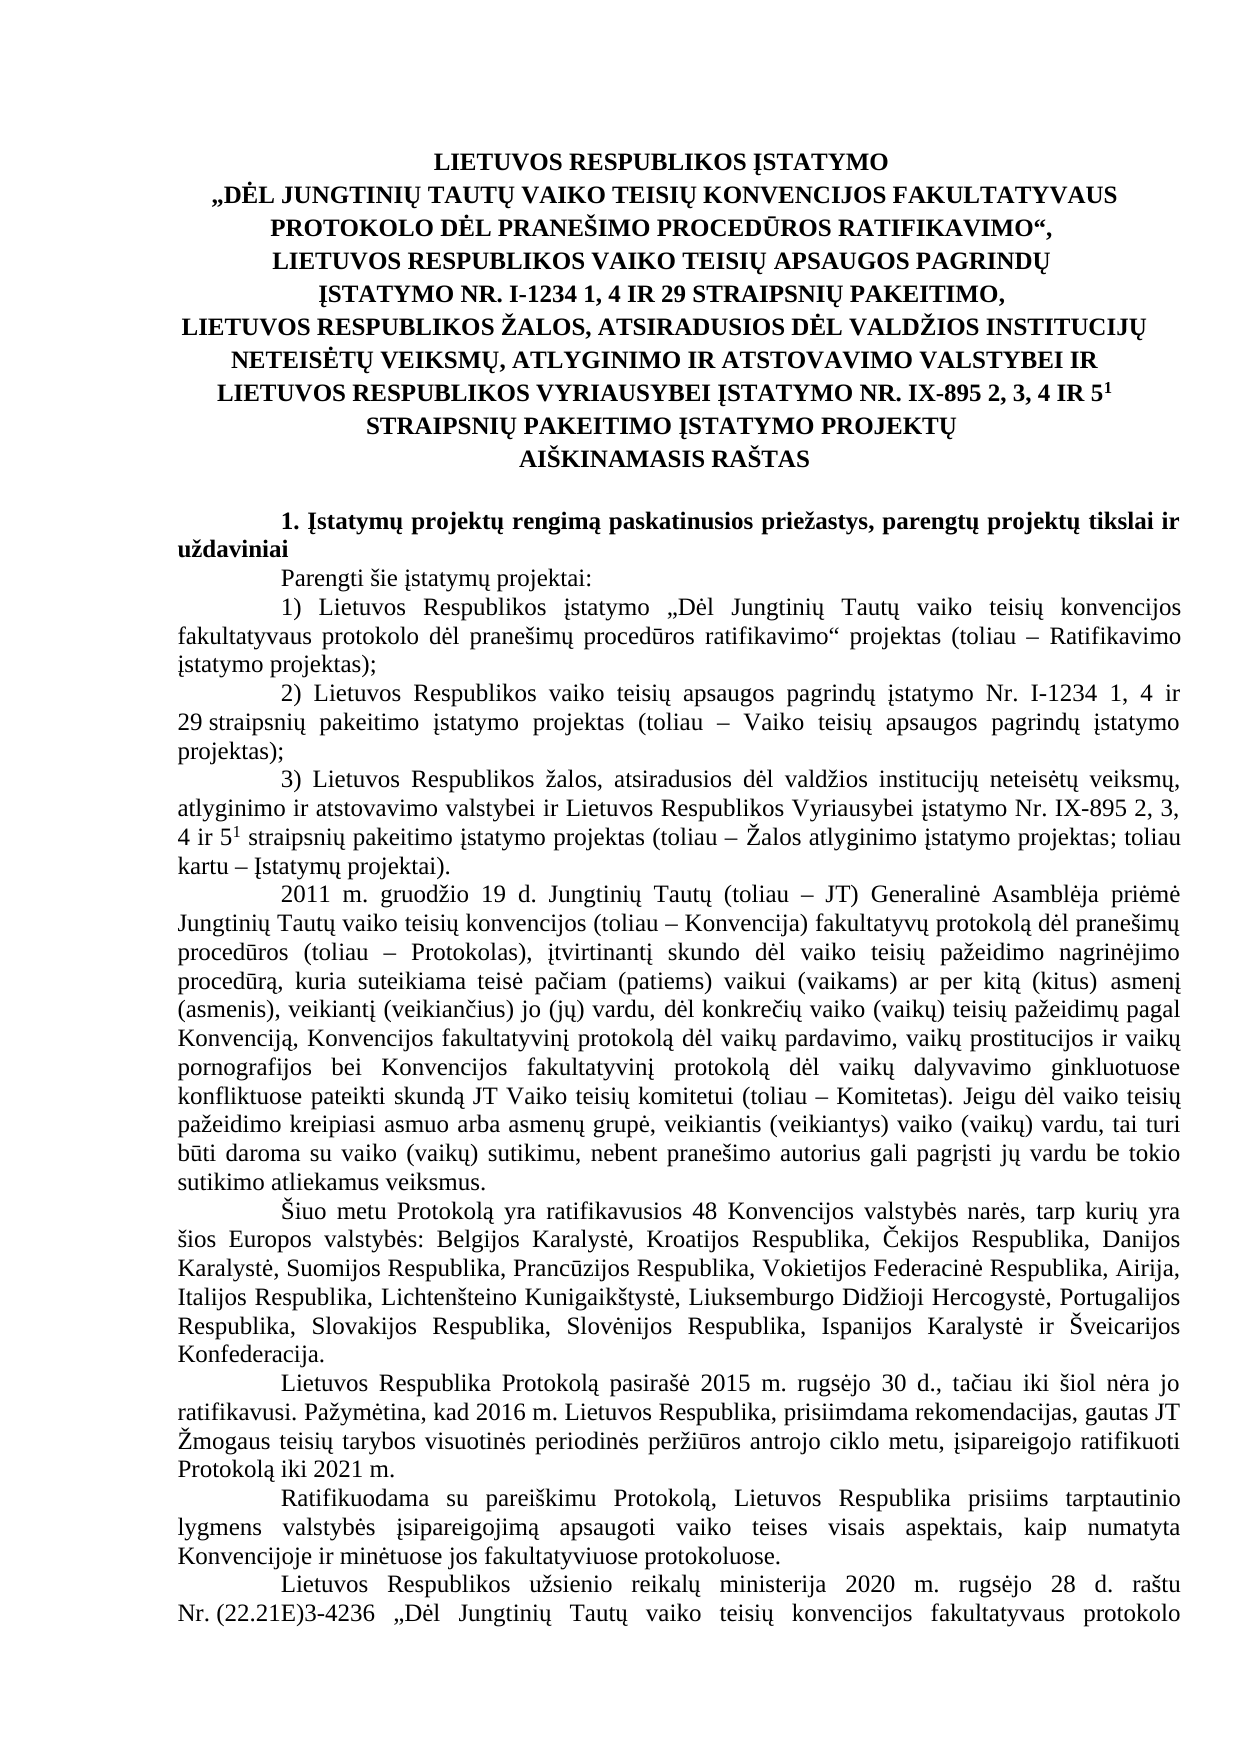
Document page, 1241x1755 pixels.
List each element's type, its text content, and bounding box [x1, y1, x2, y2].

text 2) Lietuvos Respublikos vaiko teisių apsaugos pagrindų įstatymo Nr. I-1234 1, 4 ir 29 straipsnių pakeitimo įstatymo projektas (toliau – Vaiko teisių apsaugos pagrindų įstatymo projektas); [177, 678, 1181, 764]
text ĮSTATYMO NR. I-1234 1, 4 IR 29 STRAIPSNIŲ PAKEITIMO, [177, 279, 1152, 308]
text LIETUVOS RESPUBLIKOS VAIKO TEISIŲ APSAUGOS PAGRINDŲ [177, 246, 1152, 275]
text AIŠKINAMASIS RAŠTAS [177, 444, 1152, 473]
text 1. Įstatymų projektų rengimą paskatinusios priežastys, parengtų projektų tikslai ir uždaviniai [177, 506, 1181, 563]
text „DĖL JUNGTINIŲ TAUTŲ VAIKO TEISIŲ KONVENCIJOS FAKULTATYVAUS PROTOKOLO DĖL PRANEŠIMO PROCEDŪROS RATIFIKAVIMO“, [177, 180, 1152, 242]
text Ratifikuodama su pareiškimu Protokolą, Lietuvos Respublika prisiims tarptautinio lygmens valstybės įsipareigojimą apsaugoti vaiko teises visais aspektais, kaip numatyta Konvencijoje ir minėtuose jos fakultatyviuose protokoluose. [177, 1483, 1181, 1569]
text LIETUVOS RESPUBLIKOS ŽALOS, ATSIRADUSIOS DĖL VALDŽIOS INSTITUCIJŲ NETEISĖTŲ VEIKSMŲ, ATLYGINIMO IR ATSTOVAVIMO VALSTYBEI IR LIETUVOS RESPUBLIKOS VYRIAUSYBEI ĮSTATYMO NR. IX-895 2, 3, 4 IR 51 STRAIPSNIŲ PAKEITIMO ĮSTATYMO PROJEKTŲ [177, 312, 1152, 440]
text LIETUVOS RESPUBLIKOS ĮSTATYMO [177, 147, 1152, 176]
text Lietuvos Respublikos užsienio reikalų ministerija 2020 m. rugsėjo 28 d. raštu Nr. (22.21E)3-4236 „Dėl Jungtinių Tautų vaiko teisių konvencijos fakultatyvaus protokolo [177, 1569, 1181, 1627]
text 1) Lietuvos Respublikos įstatymo „Dėl Jungtinių Tautų vaiko teisių konvencijos fakultatyvaus protokolo dėl pranešimų procedūros ratifikavimo“ projektas (toliau – Ratifikavimo įstatymo projektas); [177, 592, 1181, 678]
text Lietuvos Respublika Protokolą pasirašė 2015 m. rugsėjo 30 d., tačiau iki šiol nėra jo ratifikavusi. Pažymėtina, kad 2016 m. Lietuvos Respublika, prisiimdama rekomendacijas, gautas JT Žmogaus teisių tarybos visuotinės periodinės peržiūros antrojo ciklo metu, įsipareigojo ratifikuoti Protokolą iki 2021 m. [177, 1368, 1181, 1483]
text 3) Lietuvos Respublikos žalos, atsiradusios dėl valdžios institucijų neteisėtų veiksmų, atlyginimo ir atstovavimo valstybei ir Lietuvos Respublikos Vyriausybei įstatymo Nr. IX-895 2, 3, 4 ir 51 straipsnių pakeitimo įstatymo projektas (toliau – Žalos atlyginimo įstatymo projektas; toliau kartu – Įstatymų projektai). [177, 764, 1181, 879]
text Šiuo metu Protokolą yra ratifikavusios 48 Konvencijos valstybės narės, tarp kurių yra šios Europos valstybės: Belgijos Karalystė, Kroatijos Respublika, Čekijos Respublika, Danijos Karalystė, Suomijos Respublika, Prancūzijos Respublika, Vokietijos Federacinė Respublika, Airija, Italijos Respublika, Lichtenšteino Kunigaikštystė, Liuksemburgo Didžioji Hercogystė, Portugalijos Respublika, Slovakijos Respublika, Slovėnijos Respublika, Ispanijos Karalystė ir Šveicarijos Konfederacija. [177, 1196, 1181, 1368]
text 2011 m. gruodžio 19 d. Jungtinių Tautų (toliau – JT) Generalinė Asamblėja priėmė Jungtinių Tautų vaiko teisių konvencijos (toliau – Konvencija) fakultatyvų protokolą dėl pranešimų procedūros (toliau – Protokolas), įtvirtinantį skundo dėl vaiko teisių pažeidimo nagrinėjimo procedūrą, kuria suteikiama teisė pačiam (patiems) vaikui (vaikams) ar per kitą (kitus) asmenį (asmenis), veikiantį (veikiančius) jo (jų) vardu, dėl konkrečių vaiko (vaikų) teisių pažeidimų pagal Konvenciją, Konvencijos fakultatyvinį protokolą dėl vaikų pardavimo, vaikų prostitucijos ir vaikų pornografijos bei Konvencijos fakultatyvinį protokolą dėl vaikų dalyvavimo ginkluotuose konfliktuose pateikti skundą JT Vaiko teisių komitetui (toliau – Komitetas). Jeigu dėl vaiko teisių pažeidimo kreipiasi asmuo arba asmenų grupė, veikiantis (veikiantys) vaiko (vaikų) vardu, tai turi būti daroma su vaiko (vaikų) sutikimu, nebent pranešimo autorius gali pagrįsti jų vardu be tokio sutikimo atliekamus veiksmus. [177, 879, 1181, 1196]
text Parengti šie įstatymų projektai: [177, 563, 1181, 592]
